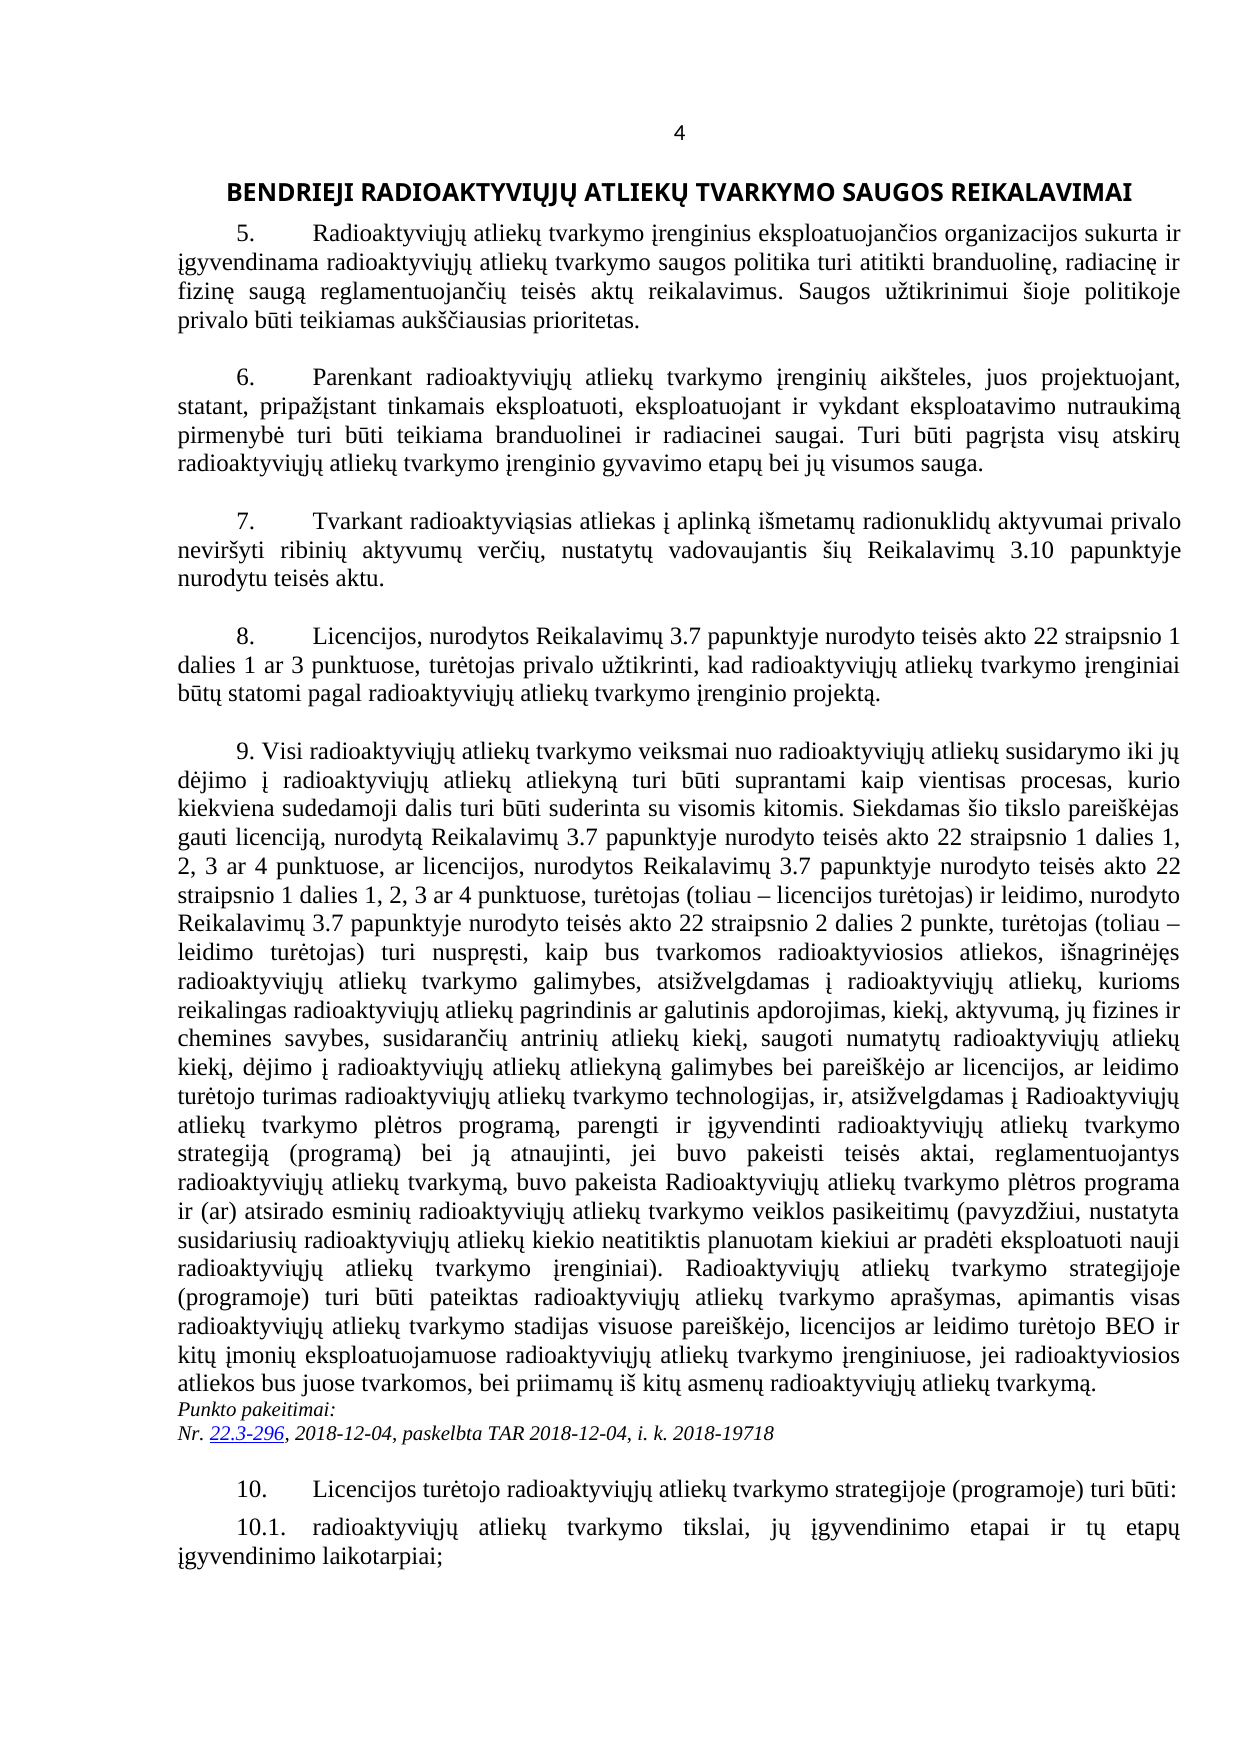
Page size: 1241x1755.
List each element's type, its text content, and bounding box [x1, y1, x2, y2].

text 9. Visi radioaktyviųjų atliekų tvarkymo veiksmai nuo radioaktyviųjų atliekų susidarymo iki jų dėjimo į radioaktyviųjų atliekų atliekyną turi būti suprantami kaip vientisas procesas, kurio kiekviena sudedamoji dalis turi būti suderinta su visomis kitomis. Siekdamas šio tikslo pareiškėjas gauti licenciją, nurodytą Reikalavimų 3.7 papunktyje nurodyto teisės akto 22 straipsnio 1 dalies 1, 2, 3 ar 4 punktuose, ar licencijos, nurodytos Reikalavimų 3.7 papunktyje nurodyto teisės akto 22 straipsnio 1 dalies 1, 2, 3 ar 4 punktuose, turėtojas (toliau – licencijos turėtojas) ir leidimo, nurodyto Reikalavimų 3.7 papunktyje nurodyto teisės akto 22 straipsnio 2 dalies 2 punkte, turėtojas (toliau – leidimo turėtojas) turi nuspręsti, kaip bus tvarkomos radioaktyviosios atliekos, išnagrinėjęs radioaktyviųjų atliekų tvarkymo galimybes, atsižvelgdamas į radioaktyviųjų atliekų, kurioms reikalingas radioaktyviųjų atliekų pagrindinis ar galutinis apdorojimas, kiekį, aktyvumą, jų fizines ir chemines savybes, susidarančių antrinių atliekų kiekį, saugoti numatytų radioaktyviųjų atliekų kiekį, dėjimo į radioaktyviųjų atliekų atliekyną galimybes bei pareiškėjo ar licencijos, ar leidimo turėtojo turimas radioaktyviųjų atliekų tvarkymo technologijas, ir, atsižvelgdamas į Radioaktyviųjų atliekų tvarkymo plėtros programą, parengti ir įgyvendinti radioaktyviųjų atliekų tvarkymo strategiją (programą) bei ją atnaujinti, jei buvo pakeisti teisės aktai, reglamentuojantys radioaktyviųjų atliekų tvarkymą, buvo pakeista Radioaktyviųjų atliekų tvarkymo plėtros programa ir (ar) atsirado esminių radioaktyviųjų atliekų tvarkymo veiklos pasikeitimų (pavyzdžiui, nustatyta susidariusių radioaktyviųjų atliekų kiekio neatitiktis planuotam kiekiui ar pradėti eksploatuoti nauji radioaktyviųjų atliekų tvarkymo įrenginiai). Radioaktyviųjų atliekų tvarkymo strategijoje (programoje) turi būti pateiktas radioaktyviųjų atliekų tvarkymo aprašymas, apimantis visas radioaktyviųjų atliekų tvarkymo stadijas visuose pareiškėjo, licencijos ar leidimo turėtojo BEO ir kitų įmonių eksploatuojamuose radioaktyviųjų atliekų tvarkymo įrenginiuose, jei radioaktyviosios atliekos bus juose tvarkomos, bei priimamų iš kitų asmenų radioaktyviųjų atliekų tvarkymą. [177, 736, 1181, 1397]
text 10. Licencijos turėtojo radioaktyviųjų atliekų tvarkymo strategijoje (programoje) turi būti: [177, 1474, 1181, 1503]
text 10.1. radioaktyviųjų atliekų tvarkymo tikslai, jų įgyvendinimo etapai ir tų etapų įgyvendinimo laikotarpiai; [177, 1512, 1181, 1570]
text Nr. 22.3-296, 2018-12-04, paskelbta TAR 2018-12-04, i. k. 2018-19718 [177, 1421, 1181, 1445]
text 7. Tvarkant radioaktyviąsias atliekas į aplinką išmetamų radionuklidų aktyvumai privalo neviršyti ribinių aktyvumų verčių, nustatytų vadovaujantis šių Reikalavimų 3.10 papunktyje nurodytu teisės aktu. [177, 506, 1181, 592]
text Punkto pakeitimai: [177, 1397, 1181, 1421]
text 8. Licencijos, nurodytos Reikalavimų 3.7 papunktyje nurodyto teisės akto 22 straipsnio 1 dalies 1 ar 3 punktuose, turėtojas privalo užtikrinti, kad radioaktyviųjų atliekų tvarkymo įrenginiai būtų statomi pagal radioaktyviųjų atliekų tvarkymo įrenginio projektą. [177, 621, 1181, 707]
text BENDRIEJI RADIOAKTYVIŲJŲ ATLIEKŲ TVARKYMO SAUGOS REIKALAVIMAI [177, 175, 1181, 209]
text 5. Radioaktyviųjų atliekų tvarkymo įrenginius eksploatuojančios organizacijos sukurta ir įgyvendinama radioaktyviųjų atliekų tvarkymo saugos politika turi atitikti branduolinę, radiacinę ir fizinę saugą reglamentuojančių teisės aktų reikalavimus. Saugos užtikrinimui šioje politikoje privalo būti teikiamas aukščiausias prioritetas. [177, 218, 1181, 333]
text 6. Parenkant radioaktyviųjų atliekų tvarkymo įrenginių aikšteles, juos projektuojant, statant, pripažįstant tinkamais eksploatuoti, eksploatuojant ir vykdant eksploatavimo nutraukimą pirmenybė turi būti teikiama branduolinei ir radiacinei saugai. Turi būti pagrįsta visų atskirų radioaktyviųjų atliekų tvarkymo įrenginio gyvavimo etapų bei jų visumos sauga. [177, 362, 1181, 477]
